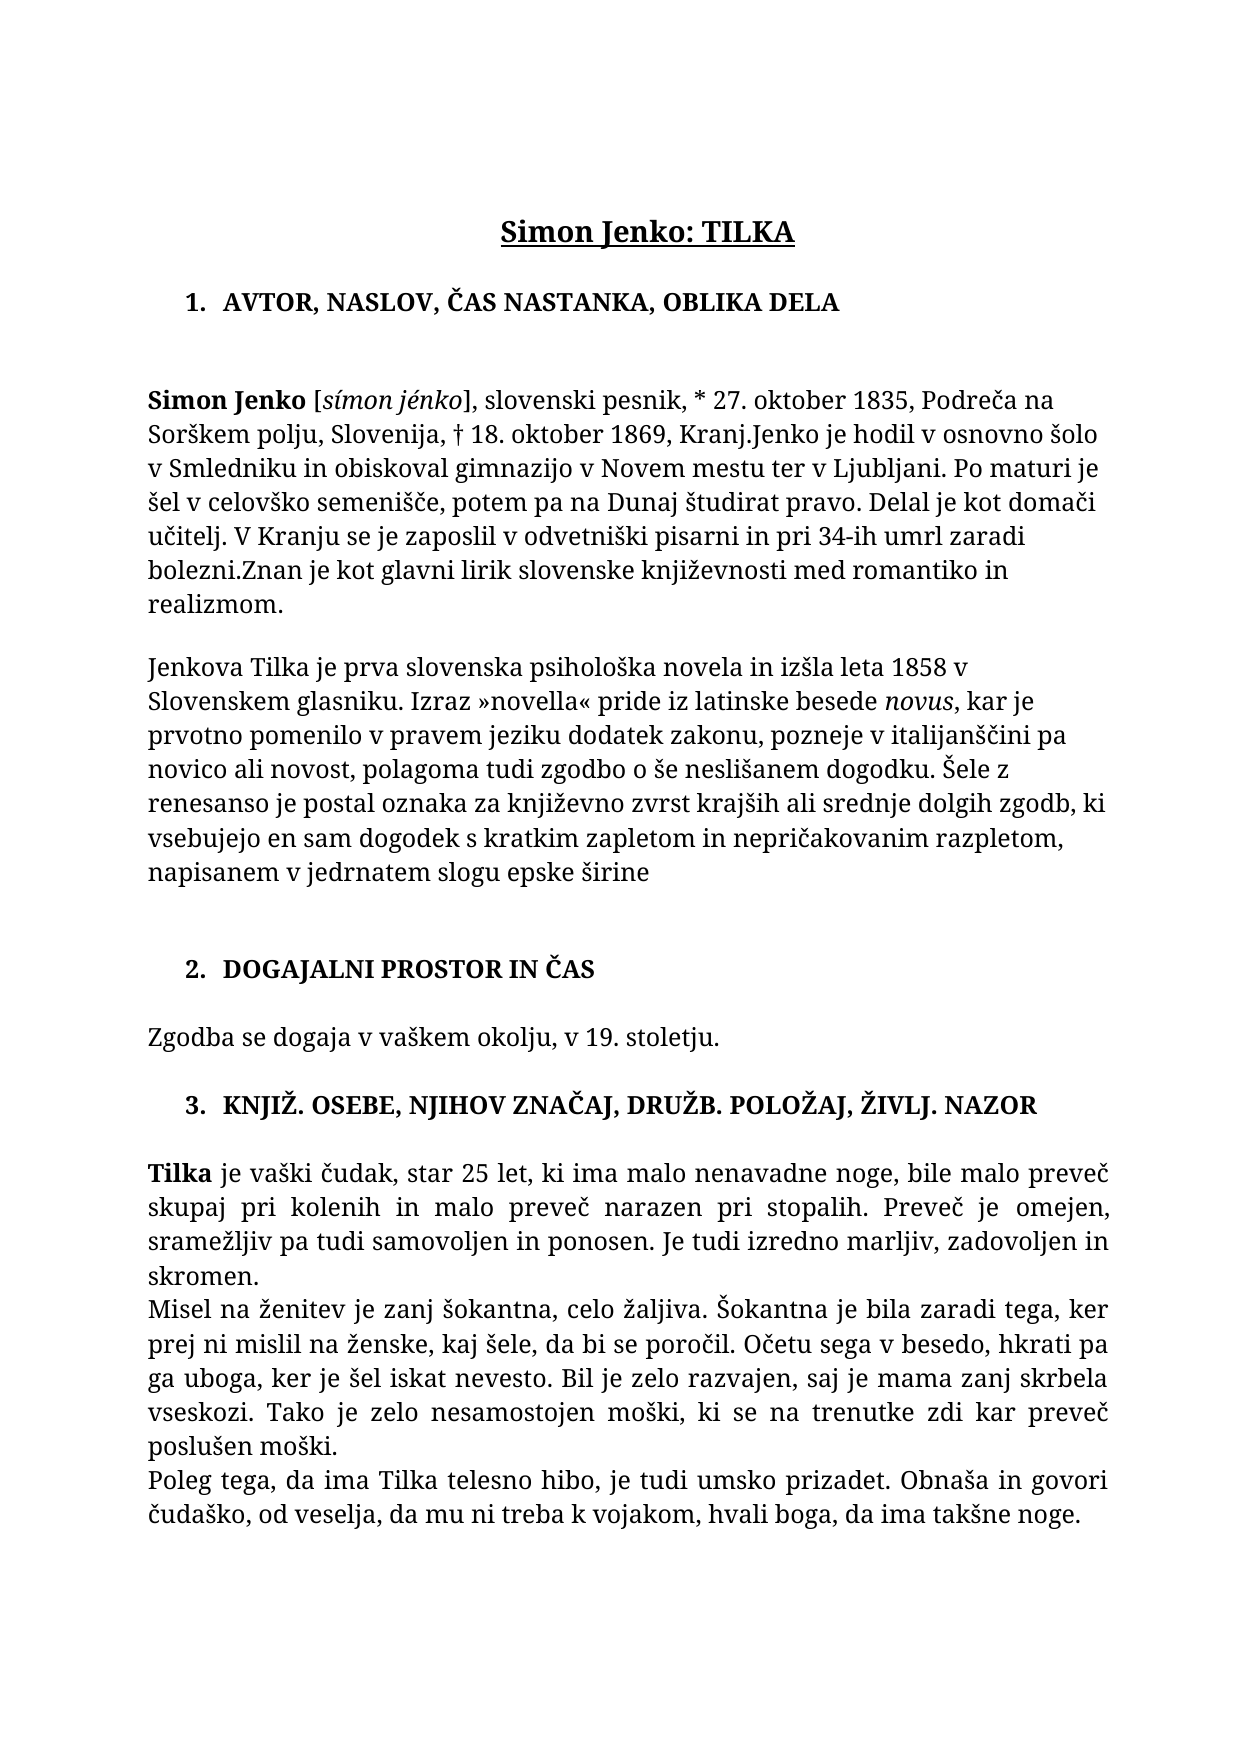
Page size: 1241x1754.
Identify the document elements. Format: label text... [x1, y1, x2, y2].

text Simon Jenko [símon jénko], slovenski pesnik, * 27. oktober 1835, Podreča na Sorškem polju, Slovenija, † 18. oktober 1869, Kranj.Jenko je hodil v osnovno šolo v Smledniku in obiskoval gimnazijo v Novem mestu ter v Ljubljani. Po maturi je šel v celovško semenišče, potem pa na Dunaj študirat pravo. Delal je kot domači učitelj. V Kranju se je zaposlil v odvetniški pisarni in pri 34-ih umrl zaradi bolezni.Znan je kot glavni lirik slovenske književnosti med romantiko in realizmom. [148, 382, 1110, 621]
text Simon Jenko: TILKA [185, 211, 1110, 251]
list DOGAJALNI PROSTOR IN ČAS [185, 952, 1110, 986]
text Misel na ženitev je zanj šokantna, celo žaljiva. Šokantna je bila zaradi tega, ker prej ni mislil na ženske, kaj šele, da bi se poročil. Očetu sega v besedo, hkrati pa ga uboga, ker je šel iskat nevesto. Bil je zelo razvajen, saj je mama zanj skrbela vseskozi. Tako je zelo nesamostojen moški, ki se na trenutke zdi kar preveč poslušen moški. [148, 1292, 1110, 1462]
text Poleg tega, da ima Tilka telesno hibo, je tudi umsko prizadet. Obnaša in govori čudaško, od veselja, da mu ni treba k vojakom, hvali boga, da ima takšne noge. [148, 1462, 1110, 1531]
text Zgodba se dogaja v vaškem okolju, v 19. stoletju. [148, 1020, 1110, 1054]
list AVTOR, NASLOV, ČAS NASTANKA, OBLIKA DELA [185, 285, 1110, 319]
text Tilka je vaški čudak, star 25 let, ki ima malo nenavadne noge, bile malo preveč skupaj pri kolenih in malo preveč narazen pri stopalih. Preveč je omejen, sramežljiv pa tudi samovoljen in ponosen. Je tudi izredno marljiv, zadovoljen in skromen. [148, 1156, 1110, 1292]
text Jenkova Tilka je prva slovenska psihološka novela in izšla leta 1858 v Slovenskem glasniku. Izraz »novella« pride iz latinske besede novus, kar je prvotno pomenilo v pravem jeziku dodatek zakonu, pozneje v italijanščini pa novico ali novost, polagoma tudi zgodbo o še neslišanem dogodku. Šele z renesanso je postal oznaka za književno zvrst krajših ali srednje dolgih zgodb, ki vsebujejo en sam dogodek s kratkim zapletom in nepričakovanim razpletom, napisanem v jedrnatem slogu epske širine [148, 650, 1110, 888]
list KNJIŽ. OSEBE, NJIHOV ZNAČAJ, DRUŽB. POLOŽAJ, ŽIVLJ. NAZOR [185, 1088, 1110, 1122]
